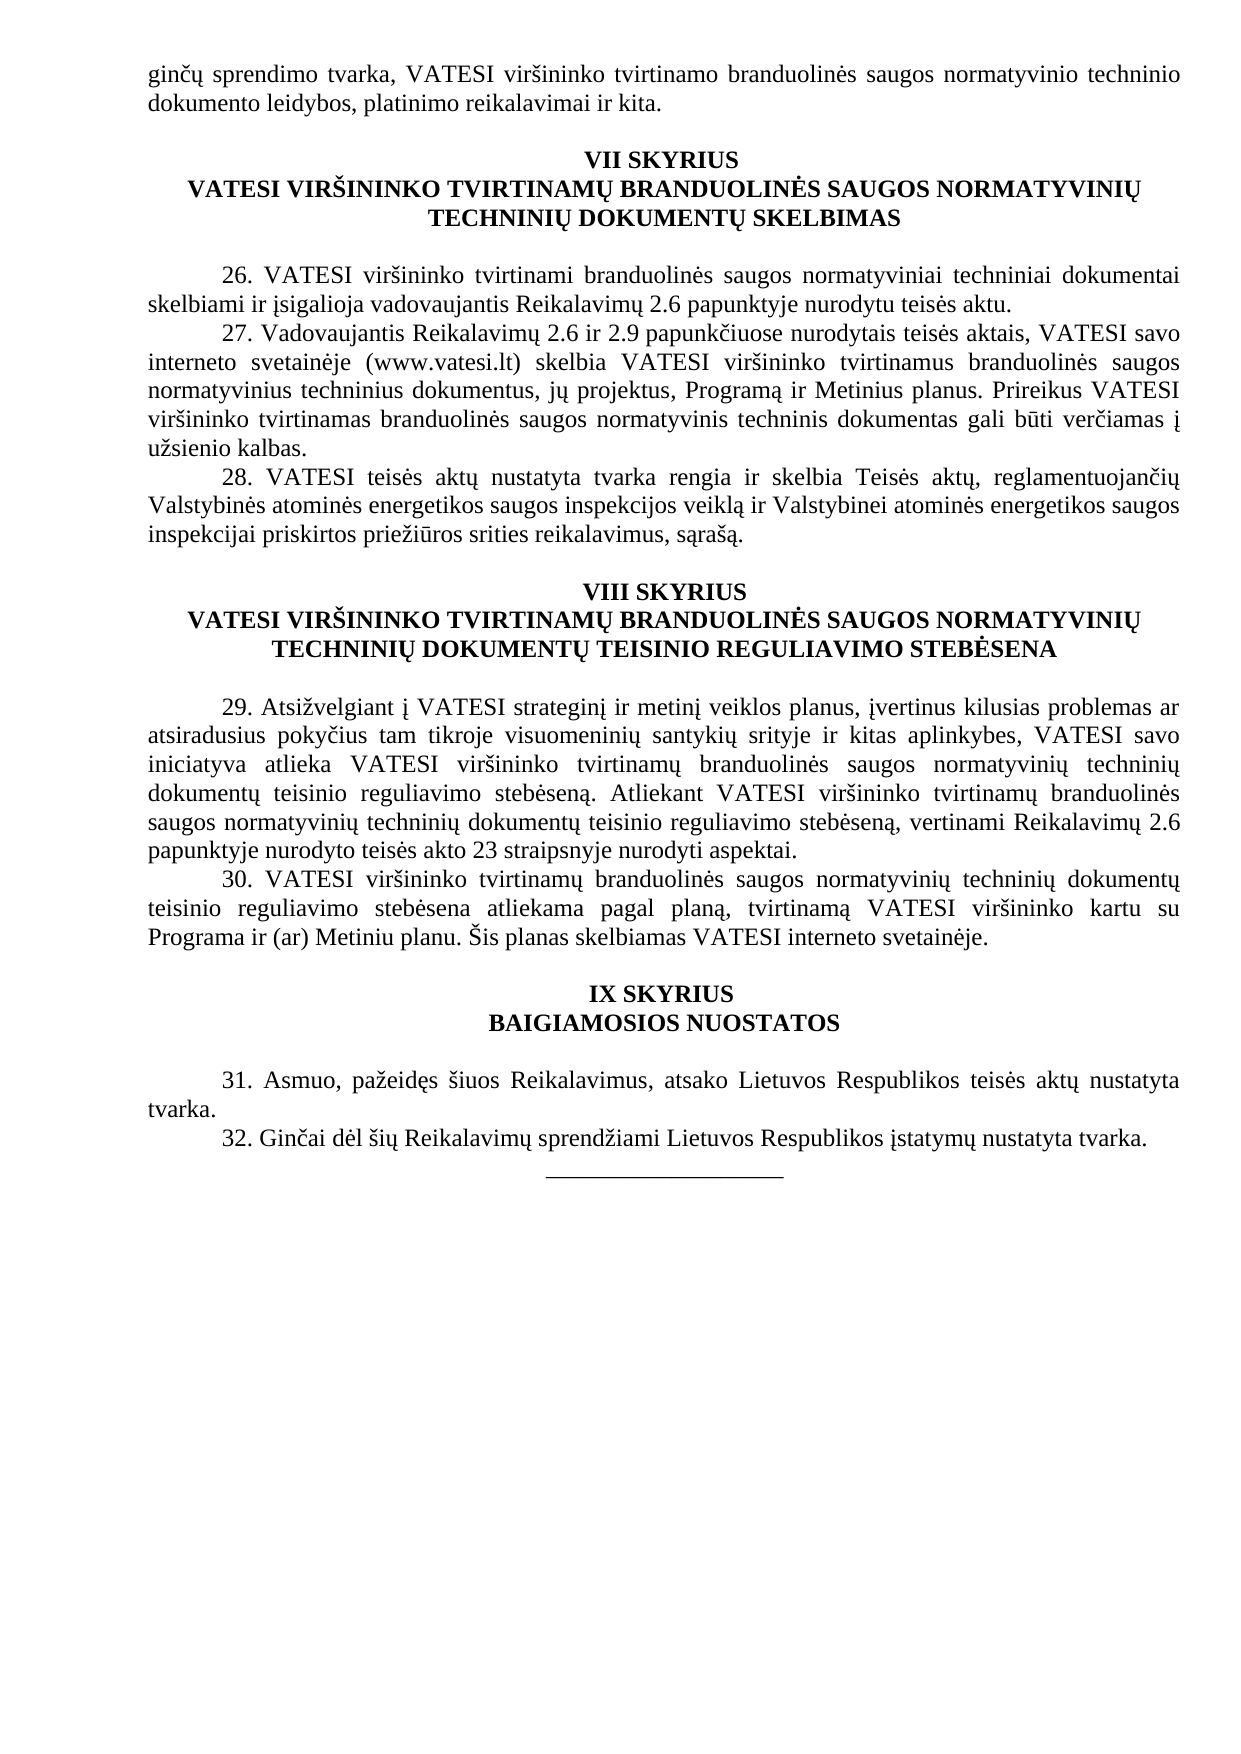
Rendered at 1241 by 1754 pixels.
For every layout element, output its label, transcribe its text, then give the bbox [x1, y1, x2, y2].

text 31. Asmuo, pažeidęs šiuos Reikalavimus, atsako Lietuvos Respublikos teisės aktų nustatyta tvarka. [148, 1065, 1181, 1123]
text 27. Vadovaujantis Reikalavimų 2.6 ir 2.9 papunkčiuose nurodytais teisės aktais, VATESI savo interneto svetainėje (www.vatesi.lt) skelbia VATESI viršininko tvirtinamus branduolinės saugos normatyvinius techninius dokumentus, jų projektus, Programą ir Metinius planus. Prireikus VATESI viršininko tvirtinamas branduolinės saugos normatyvinis techninis dokumentas gali būti verčiamas į užsienio kalbas. [148, 318, 1181, 462]
text VIII SKYRIUS [148, 577, 1181, 605]
text 28. VATESI teisės aktų nustatyta tvarka rengia ir skelbia Teisės aktų, reglamentuojančių Valstybinės atominės energetikos saugos inspekcijos veiklą ir Valstybinei atominės energetikos saugos inspekcijai priskirtos priežiūros srities reikalavimus, sąrašą. [148, 462, 1181, 548]
text VII skyrius [148, 145, 1181, 174]
text 26. VATESI viršininko tvirtinami branduolinės saugos normatyviniai techniniai dokumentai skelbiami ir įsigalioja vadovaujantis Reikalavimų 2.6 papunktyje nurodytu teisės aktu. [148, 260, 1181, 318]
text VATESI VIRŠININKO TVIRTINAMŲ BRANDUOLINĖS SAUGOS NORMATYVINIŲ TECHNINIŲ DOKUMENTŲ TEISINIO REGULIAVIMO STEBĖSENA [148, 605, 1181, 663]
text 30. VATESI viršininko tvirtinamų branduolinės saugos normatyvinių techninių dokumentų teisinio reguliavimo stebėsena atliekama pagal planą, tvirtinamą VATESI viršininko kartu su Programa ir (ar) Metiniu planu. Šis planas skelbiamas VATESI interneto svetainėje. [148, 864, 1181, 950]
text VATESI VIRŠININKO TVIRTINAMŲ BRANDUOLINĖS SAUGOS NORMATYVINIŲ TECHNINIŲ DOKUMENTŲ SKELBIMAS [148, 174, 1181, 232]
text 29. Atsižvelgiant į VATESI strateginį ir metinį veiklos planus, įvertinus kilusias problemas ar atsiradusius pokyčius tam tikroje visuomeninių santykių srityje ir kitas aplinkybes, VATESI savo iniciatyva atlieka VATESI viršininko tvirtinamų branduolinės saugos normatyvinių techninių dokumentų teisinio reguliavimo stebėseną. Atliekant VATESI viršininko tvirtinamų branduolinės saugos normatyvinių techninių dokumentų teisinio reguliavimo stebėseną, vertinami Reikalavimų 2.6 papunktyje nurodyto teisės akto 23 straipsnyje nurodyti aspektai. [148, 692, 1181, 864]
text IX skyrius [148, 979, 1181, 1008]
text 32. Ginčai dėl šių Reikalavimų sprendžiami Lietuvos Respublikos įstatymų nustatyta tvarka. [148, 1123, 1181, 1152]
text ginčų sprendimo tvarka, VATESI viršininko tvirtinamo branduolinės saugos normatyvinio techninio dokumento leidybos, platinimo reikalavimai ir kita. [148, 59, 1181, 117]
text ___________________ [148, 1152, 1181, 1180]
text BAIGIAMOSIOS NUOSTATOS [148, 1008, 1181, 1037]
